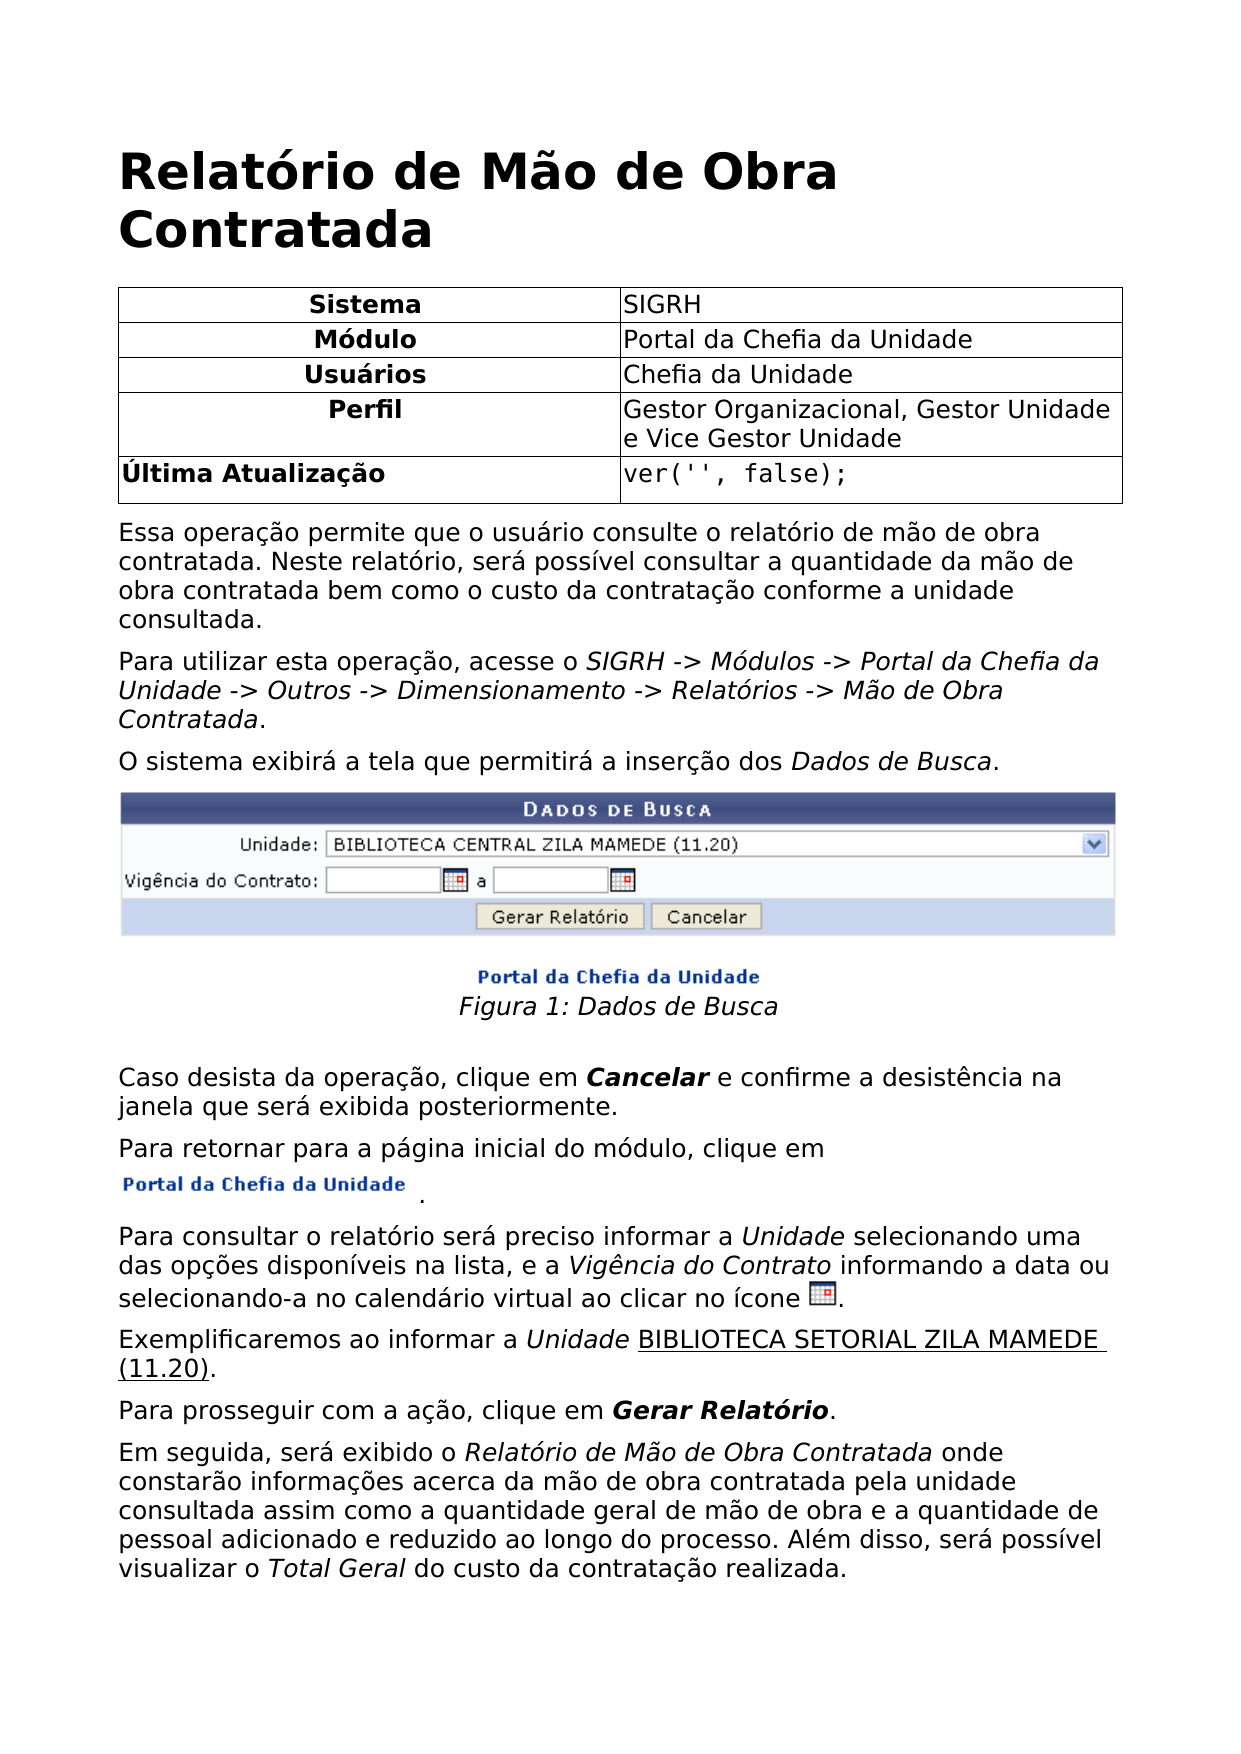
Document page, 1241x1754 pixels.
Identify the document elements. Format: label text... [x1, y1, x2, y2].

table_cell Perfil [119, 393, 620, 456]
table_cell Portal da Chefia da Unidade [621, 323, 1122, 357]
table_header SIGRH [621, 288, 1122, 322]
text Exemplificaremos ao informar a Unidade BIBLIOTECA SETORIAL ZILA MAMEDE (11.20). [118, 1325, 1122, 1384]
table_cell ver('', false); [621, 457, 1122, 503]
table_header Sistema [119, 288, 620, 322]
table_cell Módulo [119, 323, 620, 357]
picture [808, 1280, 838, 1307]
table_cell Chefia da Unidade [621, 358, 1122, 392]
subtitle Relatório de Mão de Obra Contratada [118, 143, 1122, 259]
text Para utilizar esta operação, acesse o SIGRH -> Módulos -> Portal da Chefia da Unidade -> Outros -> Dimensionamento -> Relatórios -> Mão de Obra Contratada. [118, 647, 1122, 735]
text Em seguida, será exibido o Relatório de Mão de Obra Contratada onde constarão informações acerca da mão de obra contratada pela unidade consultada assim como a quantidade geral de mão de obra e a quantidade de pessoal adicionado e reduzido ao longo do processo. Além disso, será possível visualizar o Total Geral do custo da contratação realizada. [118, 1438, 1122, 1584]
table_cell Gestor Organizacional, Gestor Unidade e Vice Gestor Unidade [621, 393, 1122, 456]
table_cell Usuários [119, 358, 620, 392]
picture [118, 789, 1122, 993]
text Para retornar para a página inicial do módulo, clique em . [118, 1134, 1122, 1209]
text Essa operação permite que o usuário consulte o relatório de mão de obra contratada. Neste relatório, será possível consultar a quantidade da mão de obra contratada bem como o custo da contratação conforme a unidade consultada. [118, 518, 1122, 635]
text O sistema exibirá a tela que permitirá a inserção dos Dados de Busca. [118, 747, 1122, 777]
text Figura 1: Dados de Busca [118, 993, 1122, 1021]
picture [118, 1163, 419, 1204]
text Caso desista da operação, clique em Cancelar e confirme a desistência na janela que será exibida posteriormente. [118, 1063, 1122, 1121]
table_cell Última Atualização [119, 457, 620, 503]
text Para consultar o relatório será preciso informar a Unidade selecionando uma das opções disponíveis na lista, e a Vigência do Contrato informando a data ou selecionando-a no calendário virtual ao clicar no ícone . [118, 1222, 1122, 1313]
text Para prosseguir com a ação, clique em Gerar Relatório. [118, 1396, 1122, 1425]
